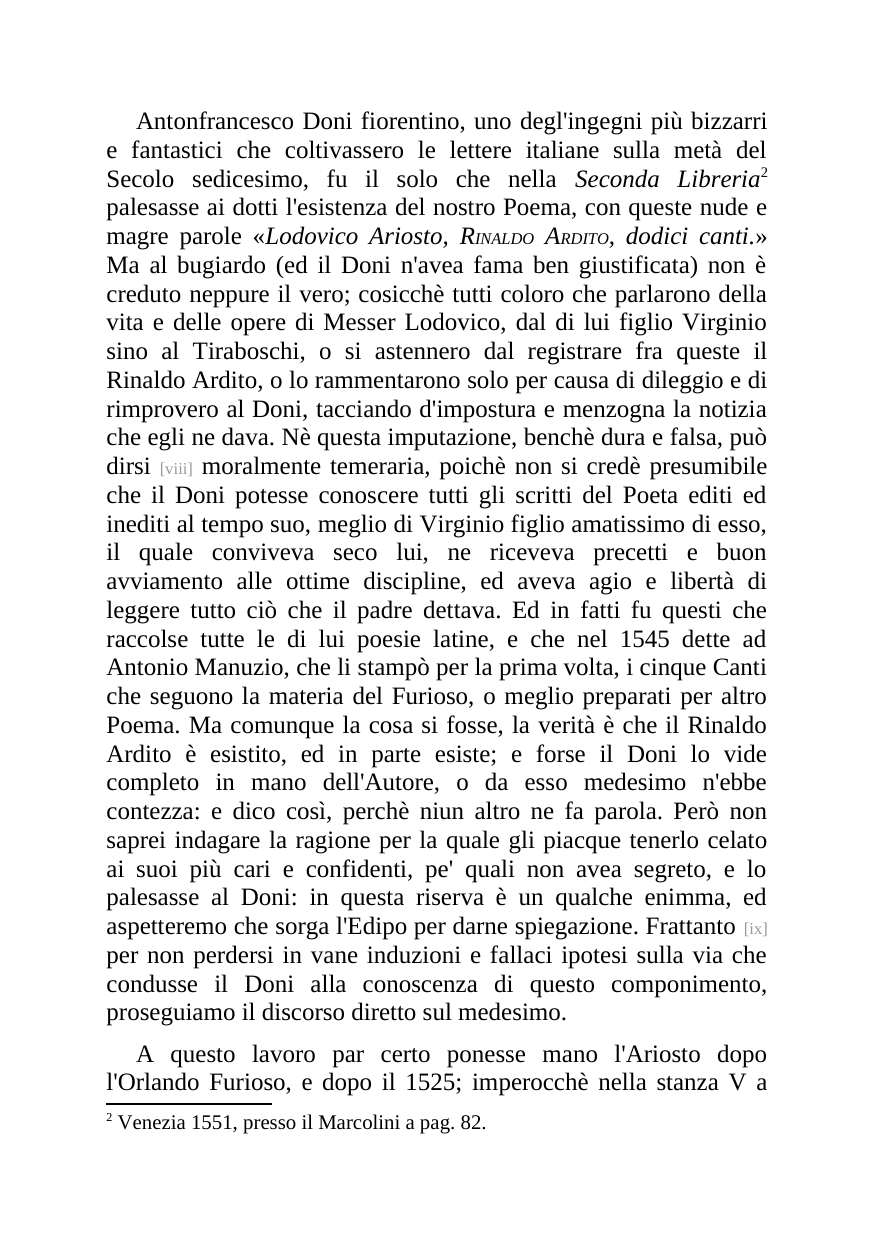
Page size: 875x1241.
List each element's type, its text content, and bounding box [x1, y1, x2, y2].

text A questo lavoro par certo ponesse mano l'Ariosto dopo l'Orlando Furioso, e dopo il 1525; imperocchè nella stanza V a [106, 1039, 768, 1096]
text Venezia 1551, presso il Marcolini a pag. 82. [106, 1110, 768, 1134]
text Antonfrancesco Doni fiorentino, uno degl'ingegni più bizzarri e fantastici che coltivassero le lettere italiane sulla metà del Secolo sedicesimo, fu il solo che nella Seconda Libreria palesasse ai dotti l'esistenza del nostro Poema, con queste nude e magre parole «Lodovico Ariosto, Rinaldo Ardito, dodici canti.» Ma al bugiardo (ed il Doni n'avea fama ben giustificata) non è creduto neppure il vero; cosicchè tutti coloro che parlarono della vita e delle opere di Messer Lodovico, dal di lui figlio Virginio sino al Tiraboschi, o si astennero dal registrare fra queste il Rinaldo Ardito, o lo rammentarono solo per causa di dileggio e di rimprovero al Doni, tacciando d'impostura e menzogna la notizia che egli ne dava. Nè questa imputazione, benchè dura e falsa, può dirsi [viii] moralmente temeraria, poichè non si credè presumibile che il Doni potesse conoscere tutti gli scritti del Poeta editi ed inediti al tempo suo, meglio di Virginio figlio amatissimo di esso, il quale conviveva seco lui, ne riceveva precetti e buon avviamento alle ottime discipline, ed aveva agio e libertà di leggere tutto ciò che il padre dettava. Ed in fatti fu questi che raccolse tutte le di lui poesie latine, e che nel 1545 dette ad Antonio Manuzio, che li stampò per la prima volta, i cinque Canti che seguono la materia del Furioso, o meglio preparati per altro Poema. Ma comunque la cosa si fosse, la verità è che il Rinaldo Ardito è esistito, ed in parte esiste; e forse il Doni lo vide completo in mano dell'Autore, o da esso medesimo n'ebbe contezza: e dico così, perchè niun altro ne fa parola. Però non saprei indagare la ragione per la quale gli piacque tenerlo celato ai suoi più cari e confidenti, pe' quali non avea segreto, e lo palesasse al Doni: in questa riserva è un qualche enimma, ed aspetteremo che sorga l'Edipo per darne spiegazione. Frattanto [ix] per non perdersi in vane induzioni e fallaci ipotesi sulla via che condusse il Doni alla conoscenza di questo componimento, proseguiamo il discorso diretto sul medesimo. [106, 106, 768, 1026]
